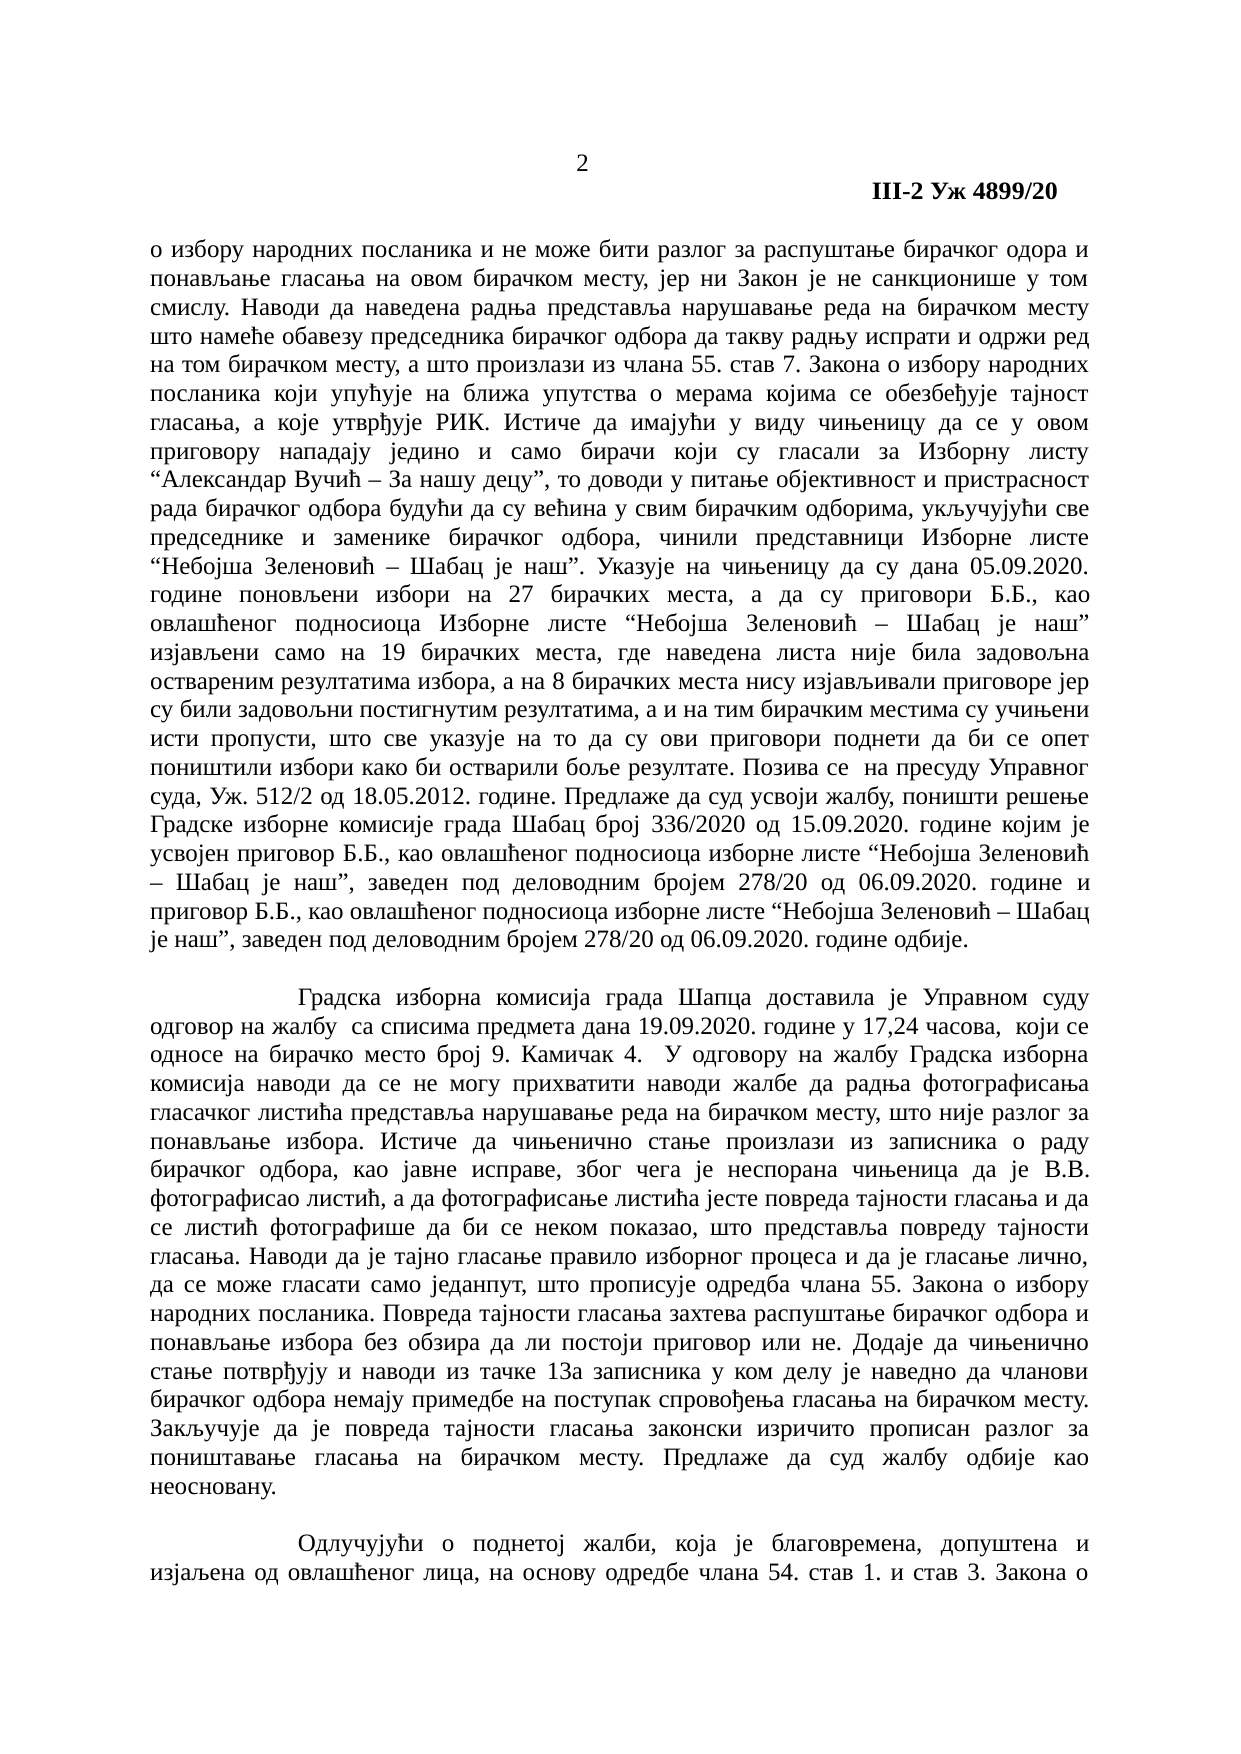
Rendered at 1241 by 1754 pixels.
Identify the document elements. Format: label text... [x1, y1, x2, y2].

text Одлучујући о поднетој жалби, која је благовремена, допуштена и изјаљена од овлашћеног лица, на основу одредбе члана 54. став 1. и став 3. Закона о [150, 1528, 1090, 1586]
text Градска изборна комисија града Шапца доставила је Управном суду одговор на жалбу са списима предмета дана 19.09.2020. године у 17,24 часова, који се односе на бирачко место број 9. Камичак 4. У одговору на жалбу Градска изборна комисија наводи да се не могу прихватити наводи жалбе да радња фотографисања гласачког листића представља нарушавање реда на бирачком месту, што није разлог за понављање избора. Истиче да чињенично стање произлази из записника о раду бирачког одбора, као јавне исправе, због чега је неспорана чињеница да је В.В. фотографисао листић, а да фотографисање листића јесте повреда тајности гласања и да се листић фотографише да би се неком показао, што представља повреду тајности гласања. Наводи да је тајно гласање правило изборног процеса и да је гласање лично, да се може гласати само једанпут, што прописује одредба члана 55. Закона о избору народних посланика. Повреда тајности гласања захтева распуштање бирачког одбора и понављање избора без обзира да ли постоји приговор или не. Додаје да чињенично стање потврђују и наводи из тачке 13а записника у ком делу је наведно да чланови бирачког одбора немају примедбе на поступак спровођења гласања на бирачком месту. Закључује да је повреда тајности гласања законски изричито прописан разлог за поништавање гласања на бирачком месту. Предлаже да суд жалбу одбије као неосновану. [150, 982, 1090, 1499]
text о избору народних посланика и не може бити разлог за распуштање бирачког одора и понављање гласања на овом бирачком месту, јер ни Закон је не санкционише у том смислу. Наводи да наведена радња представља нарушавање реда на бирачком месту што намеће обавезу председника бирачког одбора да такву радњу испрати и одржи ред на том бирачком месту, а што произлази из члана 55. став 7. Закона о избору народних посланика који упућује на ближа упутства о мерама којима се обезбеђује тајност гласања, а које утврђује РИК. Истиче да имајући у виду чињеницу да се у овом приговору нападају једино и само бирачи који су гласали за Изборну листу “Александар Вучић – За нашу децу”, то доводи у питање објективност и пристрасност рада бирачког одбора будући да су већина у свим бирачким одборима, укључујући све председнике и заменике бирачког одбора, чинили представници Изборне листе “Небојша Зеленовић – Шабац је наш”. Указује на чињеницу да су дана 05.09.2020. године поновљени избори на 27 бирачких места, а да су приговори Б.Б., као овлашћеног подносиоца Изборне листе “Небојша Зеленовић – Шабац је наш” изјављени само на 19 бирачких места, где наведена листа није била задовољна оствареним резултатима избора, а на 8 бирачких места нису изјављивали приговоре јер су били задовољни постигнутим резултатима, а и на тим бирачким местима су учињени исти пропусти, што све указује на то да су ови приговори поднети да би се опет поништили избори како би остварили боље резултате. Позива се на пресуду Управног суда, Уж. 512/2 од 18.05.2012. године. Предлаже да суд усвоји жалбу, поништи решење Градске изборне комисије града Шабац број 336/2020 од 15.09.2020. године којим је усвојен приговор Б.Б., као овлашћеног подносиоца изборне листе “Небојша Зеленовић – Шабац је наш”, заведен под деловодним бројем 278/20 од 06.09.2020. године и приговор Б.Б., као овлашћеног подносиоца изборне листе “Небојша Зеленовић – Шабац је наш”, заведен под деловодним бројем 278/20 од 06.09.2020. године одбије. [150, 234, 1090, 953]
